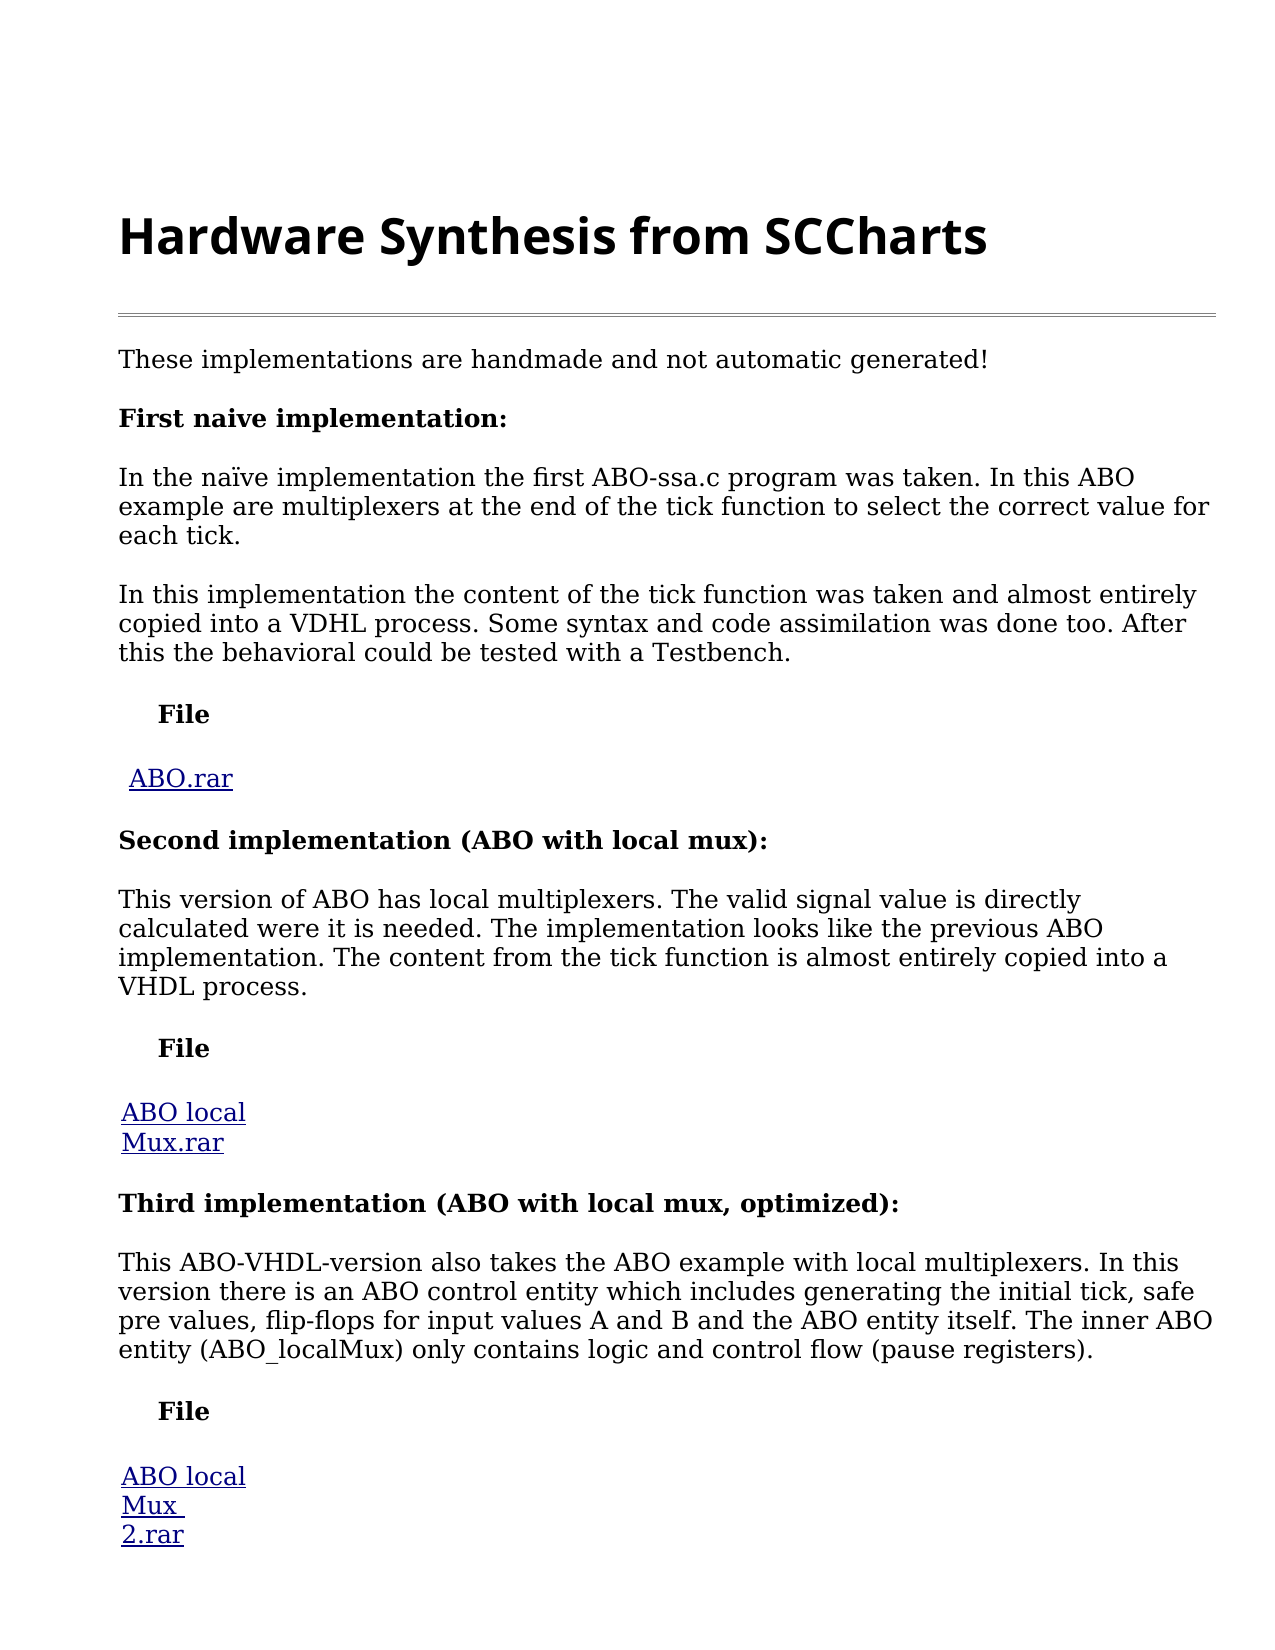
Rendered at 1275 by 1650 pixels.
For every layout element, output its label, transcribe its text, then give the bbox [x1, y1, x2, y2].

table_cell ABO local Mux 2.rar [118, 1459, 249, 1582]
text Second implementation (ABO with local mux): [118, 826, 1216, 855]
text First naive implementation: [118, 404, 1216, 433]
table_header File [118, 1394, 249, 1459]
table_cell ABO.rar [118, 761, 249, 826]
text This version of ABO has local multiplexers. The valid signal value is directly calculated were it is needed. The implementation looks like the previous ABO implementation. The content from the tick function is almost entirely copied into a VHDL process. [118, 885, 1216, 1001]
text In this implementation the content of the tick function was taken and almost entirely copied into a VDHL process. Some syntax and code assimilation was done too. After this the behavioral could be tested with a Testbench. [118, 580, 1216, 667]
text These implementations are handmade and not automatic generated! [118, 345, 1216, 374]
table_header File [118, 697, 249, 761]
table_cell ABO local Mux.rar [118, 1096, 249, 1189]
text This ABO-VHDL-version also takes the ABO example with local multiplexers. In this version there is an ABO control entity which includes generating the initial tick, safe pre values, flip-flops for input values A and B and the ABO entity itself. The inner ABO entity (ABO_localMux) only contains logic and control flow (pause registers). [118, 1248, 1216, 1365]
subtitle Hardware Synthesis from SCCharts [118, 201, 1216, 269]
text Third implementation (ABO with local mux, optimized): [118, 1189, 1216, 1219]
table_header File [118, 1031, 249, 1096]
text In the naïve implementation the first ABO-ssa.c program was taken. In this ABO example are multiplexers at the end of the tick function to select the correct value for each tick. [118, 463, 1216, 550]
